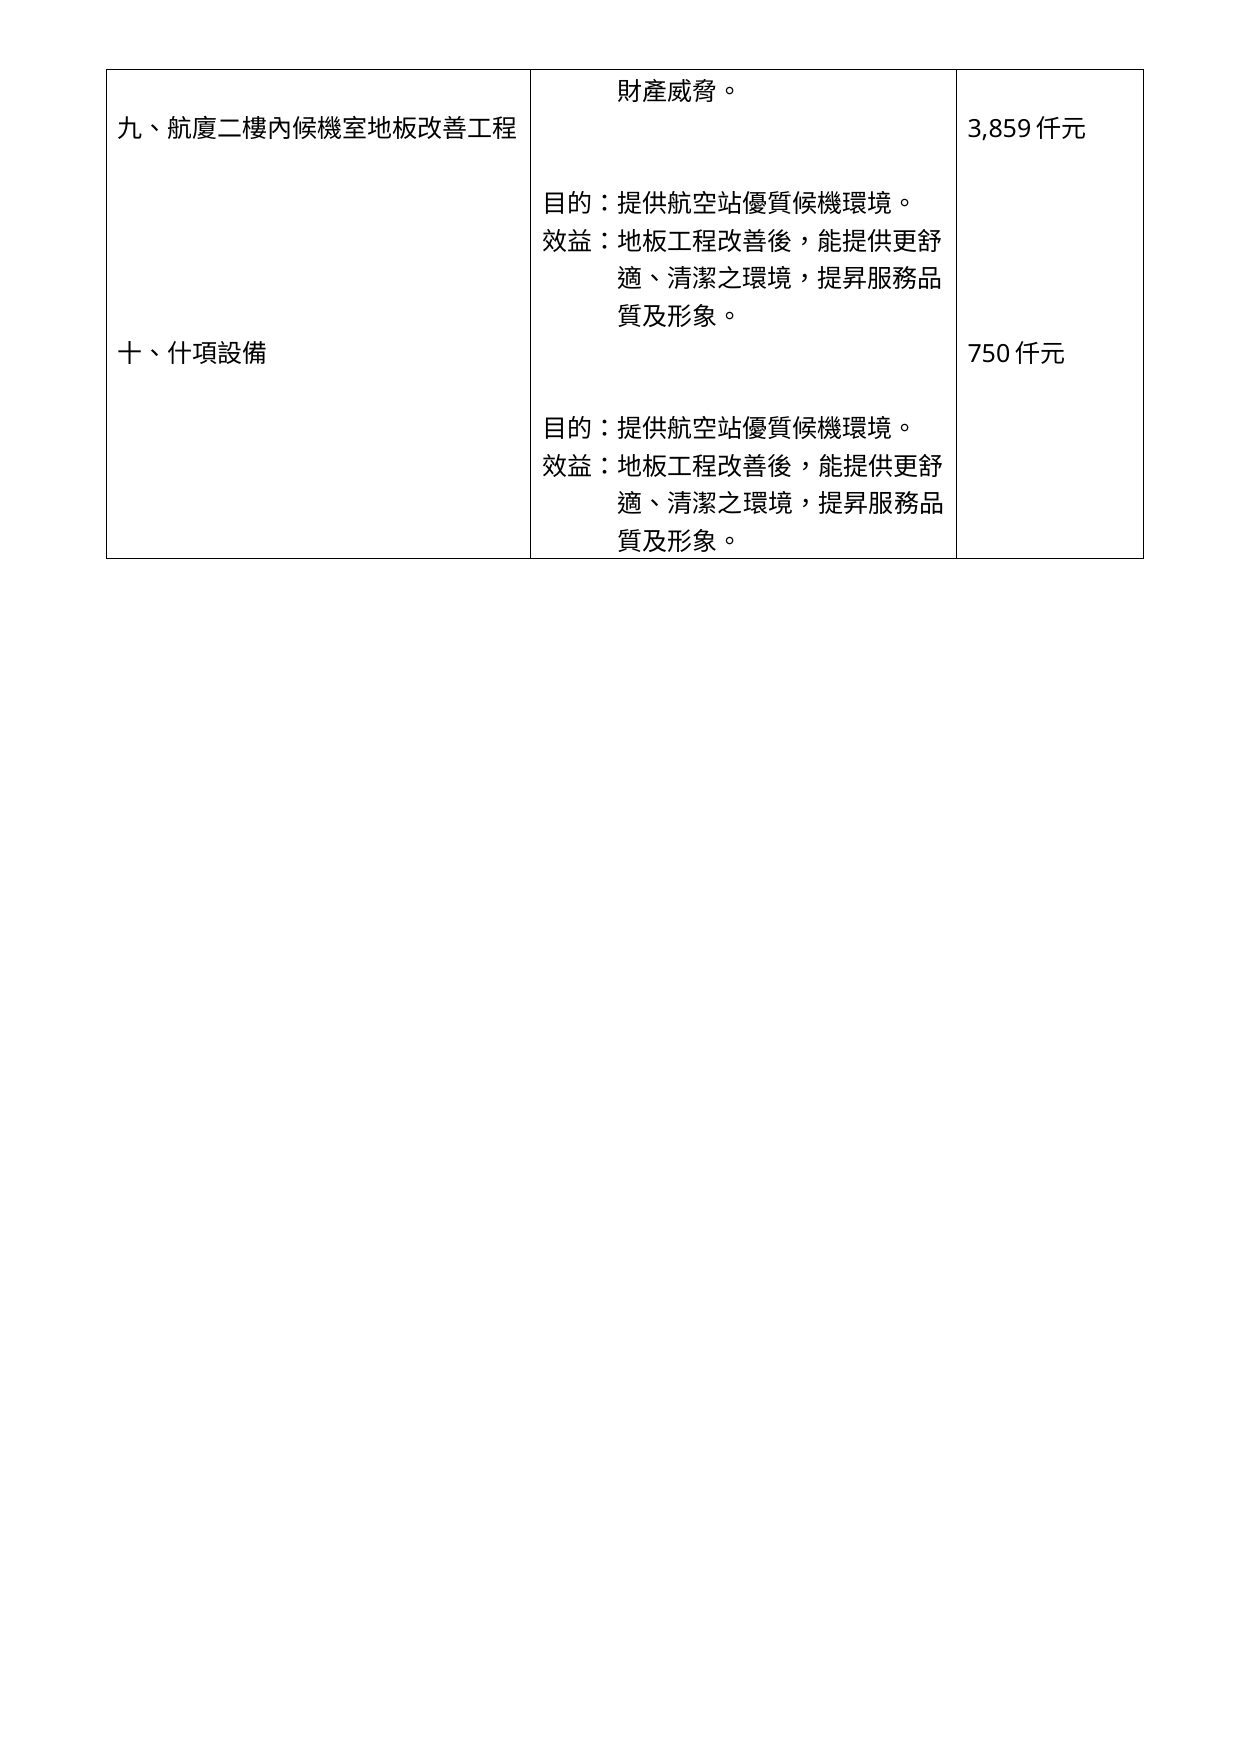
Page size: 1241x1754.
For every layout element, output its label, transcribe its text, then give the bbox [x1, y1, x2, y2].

table_cell 3,859仟元 750仟元 [957, 70, 1143, 558]
table_cell 九、航廈二樓內候機室地板改善工程 十、什項設備 [107, 70, 530, 558]
table_cell 財產威脅。 目的：提供航空站優質候機環境。 效益：地板工程改善後，能提供更舒適、清潔之環境，提昇服務品質及形象。 目的：提供航空站優質候機環境。 效益：地板工程改善後，能提供更舒適、清潔之環境，提昇服務品質及形象。 [531, 70, 956, 558]
